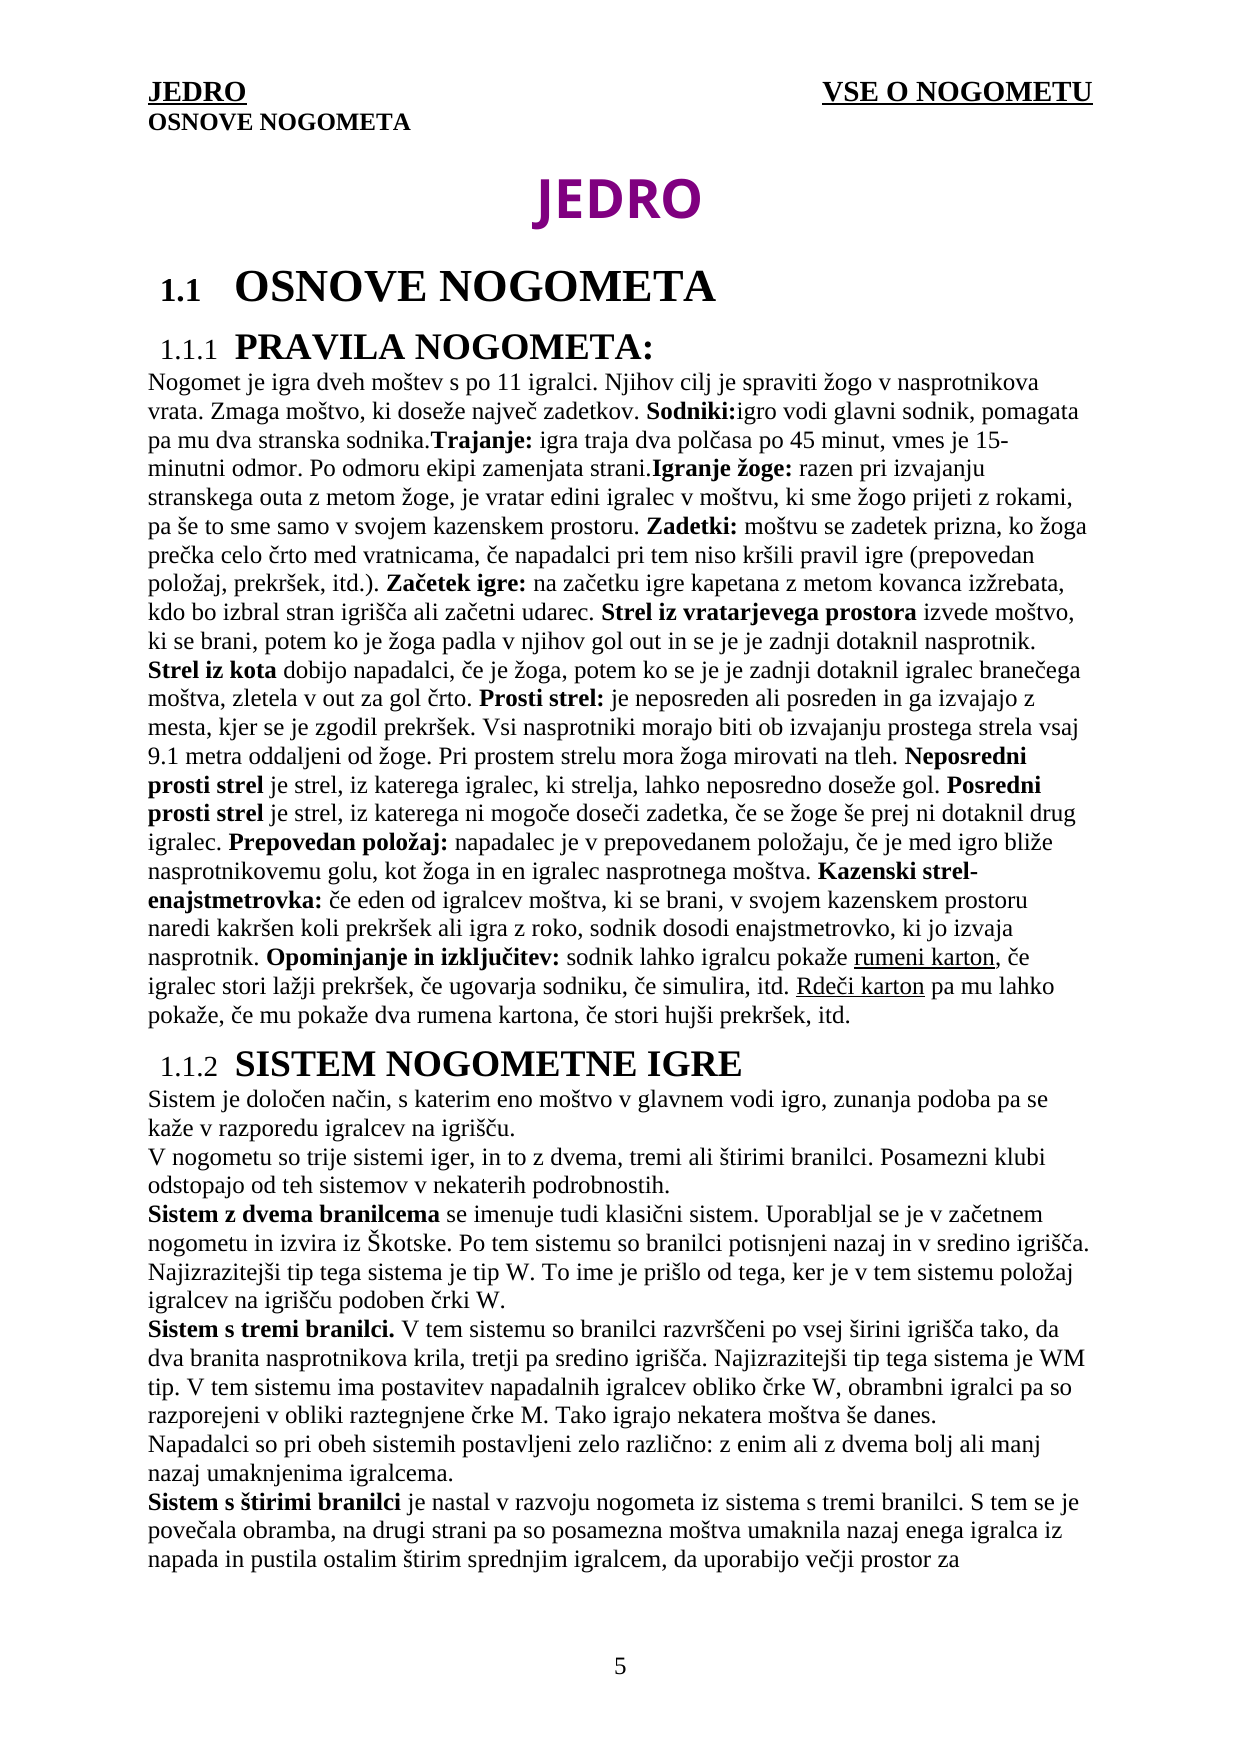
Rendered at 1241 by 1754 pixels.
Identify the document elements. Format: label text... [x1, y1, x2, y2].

list OSNOVE NOGOMETA [159, 259, 1092, 312]
list SISTEM NOGOMETNE IGRE [159, 1041, 1092, 1084]
text Nogomet je igra dveh moštev s po 11 igralci. Njihov cilj je spraviti žogo v nasprotnikova vrata. Zmaga moštvo, ki doseže največ zadetkov. Sodniki:igro vodi glavni sodnik, pomagata pa mu dva stranska sodnika.Trajanje: igra traja dva polčasa po 45 minut, vmes je 15- minutni odmor. Po odmoru ekipi zamenjata strani.Igranje žoge: razen pri izvajanju stranskega outa z metom žoge, je vratar edini igralec v moštvu, ki sme žogo prijeti z rokami, pa še to sme samo v svojem kazenskem prostoru. Zadetki: moštvu se zadetek prizna, ko žoga prečka celo črto med vratnicama, če napadalci pri tem niso kršili pravil igre (prepovedan položaj, prekršek, itd.). Začetek igre: na začetku igre kapetana z metom kovanca izžrebata, kdo bo izbral stran igrišča ali začetni udarec. Strel iz vratarjevega prostora izvede moštvo, ki se brani, potem ko je žoga padla v njihov gol out in se je je zadnji dotaknil nasprotnik. Strel iz kota dobijo napadalci, če je žoga, potem ko se je je zadnji dotaknil igralec branečega moštva, zletela v out za gol črto. Prosti strel: je neposreden ali posreden in ga izvajajo z mesta, kjer se je zgodil prekršek. Vsi nasprotniki morajo biti ob izvajanju prostega strela vsaj 9.1 metra oddaljeni od žoge. Pri prostem strelu mora žoga mirovati na tleh. Neposredni prosti strel je strel, iz katerega igralec, ki strelja, lahko neposredno doseže gol. Posredni prosti strel je strel, iz katerega ni mogoče doseči zadetka, če se žoge še prej ni dotaknil drug igralec. Prepovedan položaj: napadalec je v prepovedanem položaju, če je med igro bliže nasprotnikovemu golu, kot žoga in en igralec nasprotnega moštva. Kazenski strel- enajstmetrovka: če eden od igralcev moštva, ki se brani, v svojem kazenskem prostoru naredi kakršen koli prekršek ali igra z roko, sodnik dosodi enajstmetrovko, ki jo izvaja nasprotnik. Opominjanje in izključitev: sodnik lahko igralcu pokaže rumeni karton, če igralec stori lažji prekršek, če ugovarja sodniku, če simulira, itd. Rdeči karton pa mu lahko pokaže, če mu pokaže dva rumena kartona, če stori hujši prekršek, itd. [148, 367, 1092, 1028]
text Sistem z dvema branilcema se imenuje tudi klasični sistem. Uporabljal se je v začetnem nogometu in izvira iz Škotske. Po tem sistemu so branilci potisnjeni nazaj in v sredino igrišča. Najizrazitejši tip tega sistema je tip W. To ime je prišlo od tega, ker je v tem sistemu položaj igralcev na igrišču podoben črki W. [148, 1199, 1092, 1314]
text Sistem je določen način, s katerim eno moštvo v glavnem vodi igro, zunanja podoba pa se kaže v razporedu igralcev na igrišču. [148, 1084, 1092, 1142]
text Napadalci so pri obeh sistemih postavljeni zelo različno: z enim ali z dvema bolj ali manj nazaj umaknjenima igralcema. [148, 1429, 1092, 1487]
text Sistem s štirimi branilci je nastal v razvoju nogometa iz sistema s tremi branilci. S tem se je povečala obramba, na drugi strani pa so posamezna moštva umaknila nazaj enega igralca iz napada in pustila ostalim štirim sprednjim igralcem, da uporabijo večji prostor za [148, 1487, 1092, 1573]
text V nogometu so trije sistemi iger, in to z dvema, tremi ali štirimi branilci. Posamezni klubi odstopajo od teh sistemov v nekaterih podrobnostih. [148, 1142, 1092, 1199]
list PRAVILA NOGOMETA: [159, 324, 1092, 367]
text Sistem s tremi branilci. V tem sistemu so branilci razvrščeni po vsej širini igrišča tako, da dva branita nasprotnikova krila, tretji pa sredino igrišča. Najizrazitejši tip tega sistema je WM tip. V tem sistemu ima postavitev napadalnih igralcev obliko črke W, obrambni igralci pa so razporejeni v obliki raztegnjene črke M. Tako igrajo nekatera moštva še danes. [148, 1314, 1092, 1429]
text JEDRO [148, 160, 1092, 234]
